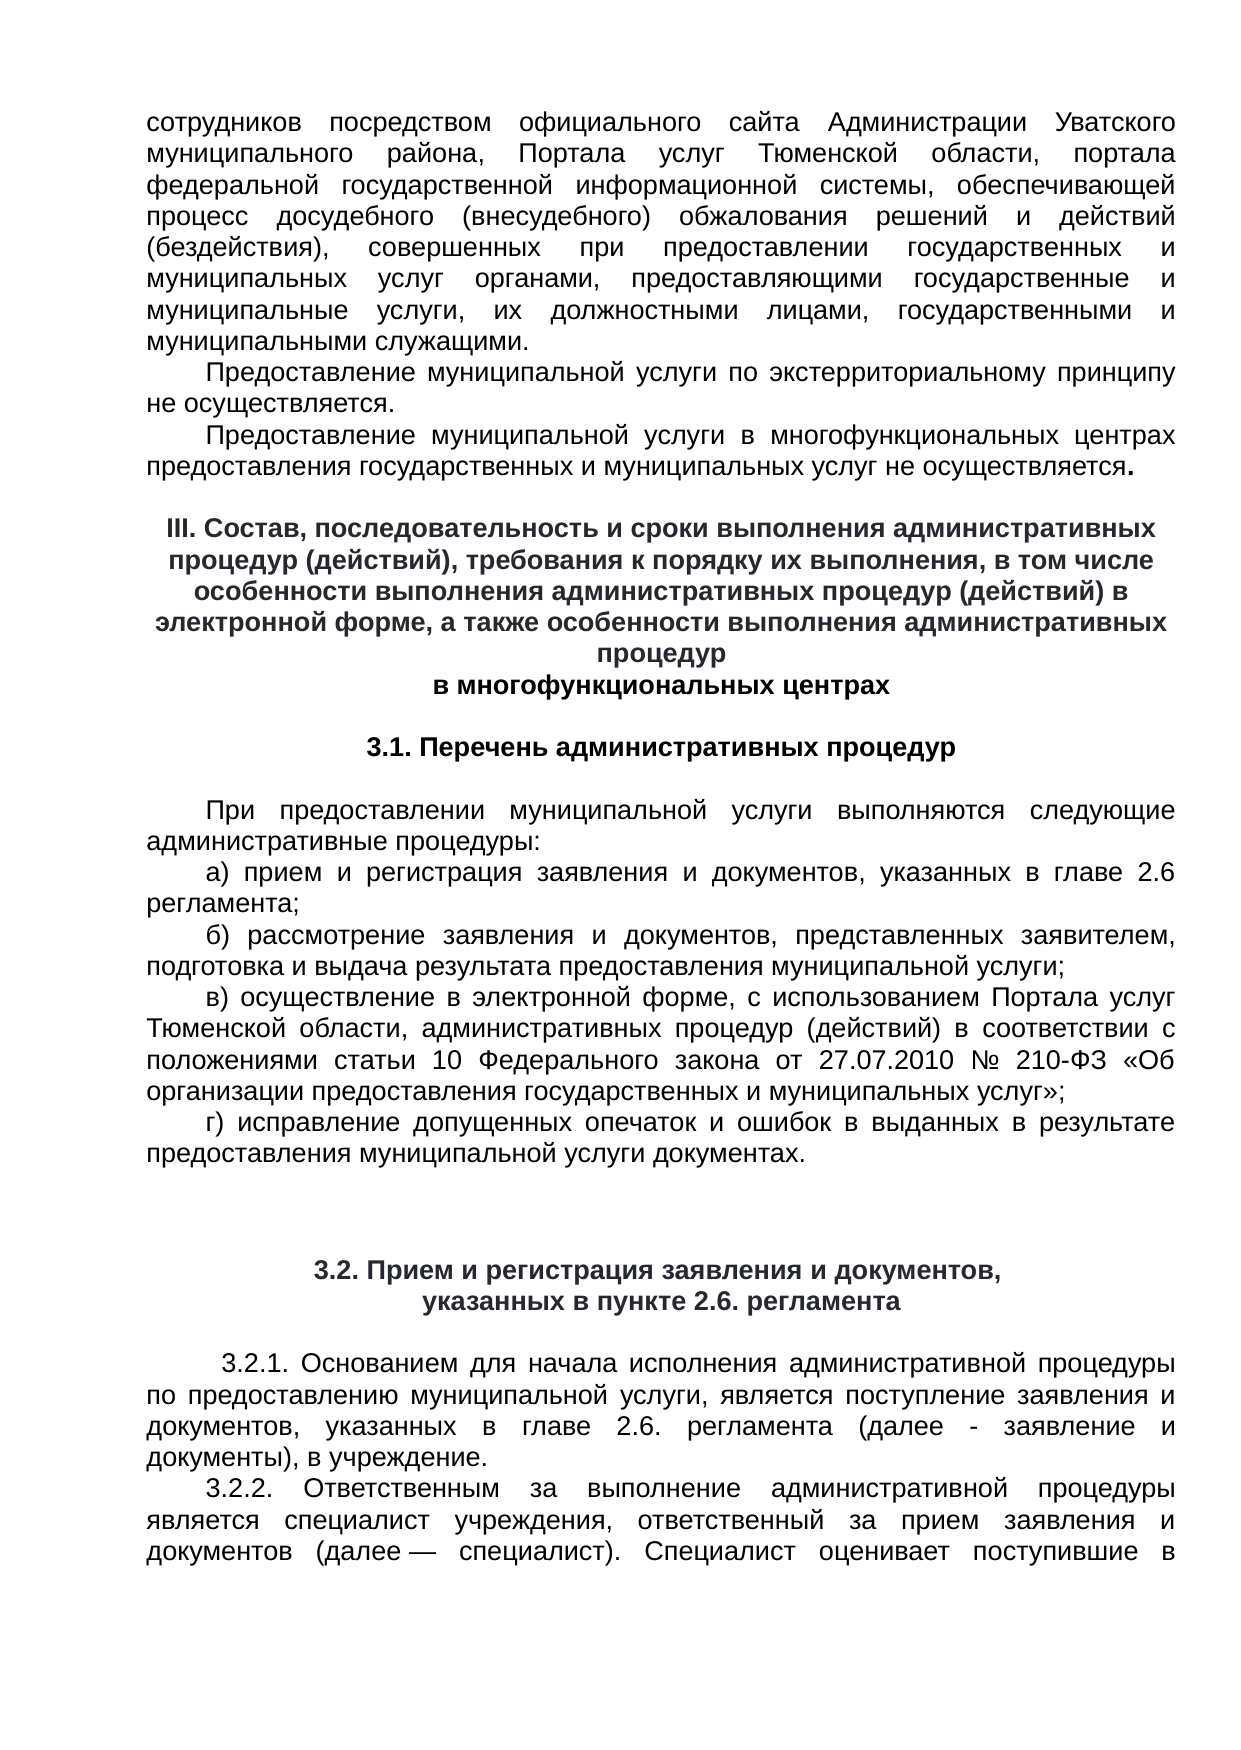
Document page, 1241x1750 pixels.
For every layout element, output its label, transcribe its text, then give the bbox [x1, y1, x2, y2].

subtitle 3.2. Прием и регистрация заявления и документов, [146, 1254, 1176, 1285]
subtitle III. Состав, последовательность и сроки выполнения административных процедур (действий), требования к порядку их выполнения, в том числе особенности выполнения административных процедур (действий) в электронной форме, а также особенности выполнения административных процедур [146, 512, 1176, 669]
text Предоставление муниципальной услуги по экстерриториальному принципу не осуществляется. [146, 356, 1176, 419]
text г) исправление допущенных опечаток и ошибок в выданных в результате предоставления муниципальной услуги документах. [146, 1106, 1176, 1169]
title 3.1. Перечень административных процедур [146, 731, 1176, 762]
text б) рассмотрение заявления и документов, представленных заявителем, подготовка и выдача результата предоставления муниципальной услуги; [146, 919, 1176, 981]
title в многофункциональных центрах [146, 669, 1176, 700]
text а) прием и регистрация заявления и документов, указанных в главе 2.6 регламента; [146, 856, 1176, 919]
subtitle указанных в пункте 2.6. регламента [146, 1285, 1176, 1316]
text 3.2.2. Ответственным за выполнение административной процедуры является специалист учреждения, ответственный за прием заявления и документов (далее — специалист). Специалист оценивает поступившие в [146, 1472, 1176, 1566]
text в) осуществление в электронной форме, с использованием Портала услуг Тюменской области, административных процедур (действий) в соответствии с положениями статьи 10 Федерального закона от 27.07.2010 № 210-ФЗ «Об организации предоставления государственных и муниципальных услуг»; [146, 981, 1176, 1106]
text При предоставлении муниципальной услуги выполняются следующие административные процедуры: [146, 794, 1176, 856]
text Предоставление муниципальной услуги в многофункциональных центрах предоставления государственных и муниципальных услуг не осуществляется. [146, 419, 1176, 481]
text сотрудников посредством официального сайта Администрации Уватского муниципального района, Портала услуг Тюменской области, портала федеральной государственной информационной системы, обеспечивающей процесс досудебного (внесудебного) обжалования решений и действий (бездействия), совершенных при предоставлении государственных и муниципальных услуг органами, предоставляющими государственные и муниципальные услуги, их должностными лицами, государственными и муниципальными служащими. [146, 106, 1176, 356]
text 3.2.1. Основанием для начала исполнения административной процедуры по предоставлению муниципальной услуги, является поступление заявления и документов, указанных в главе 2.6. регламента (далее - заявление и документы), в учреждение. [146, 1347, 1176, 1472]
